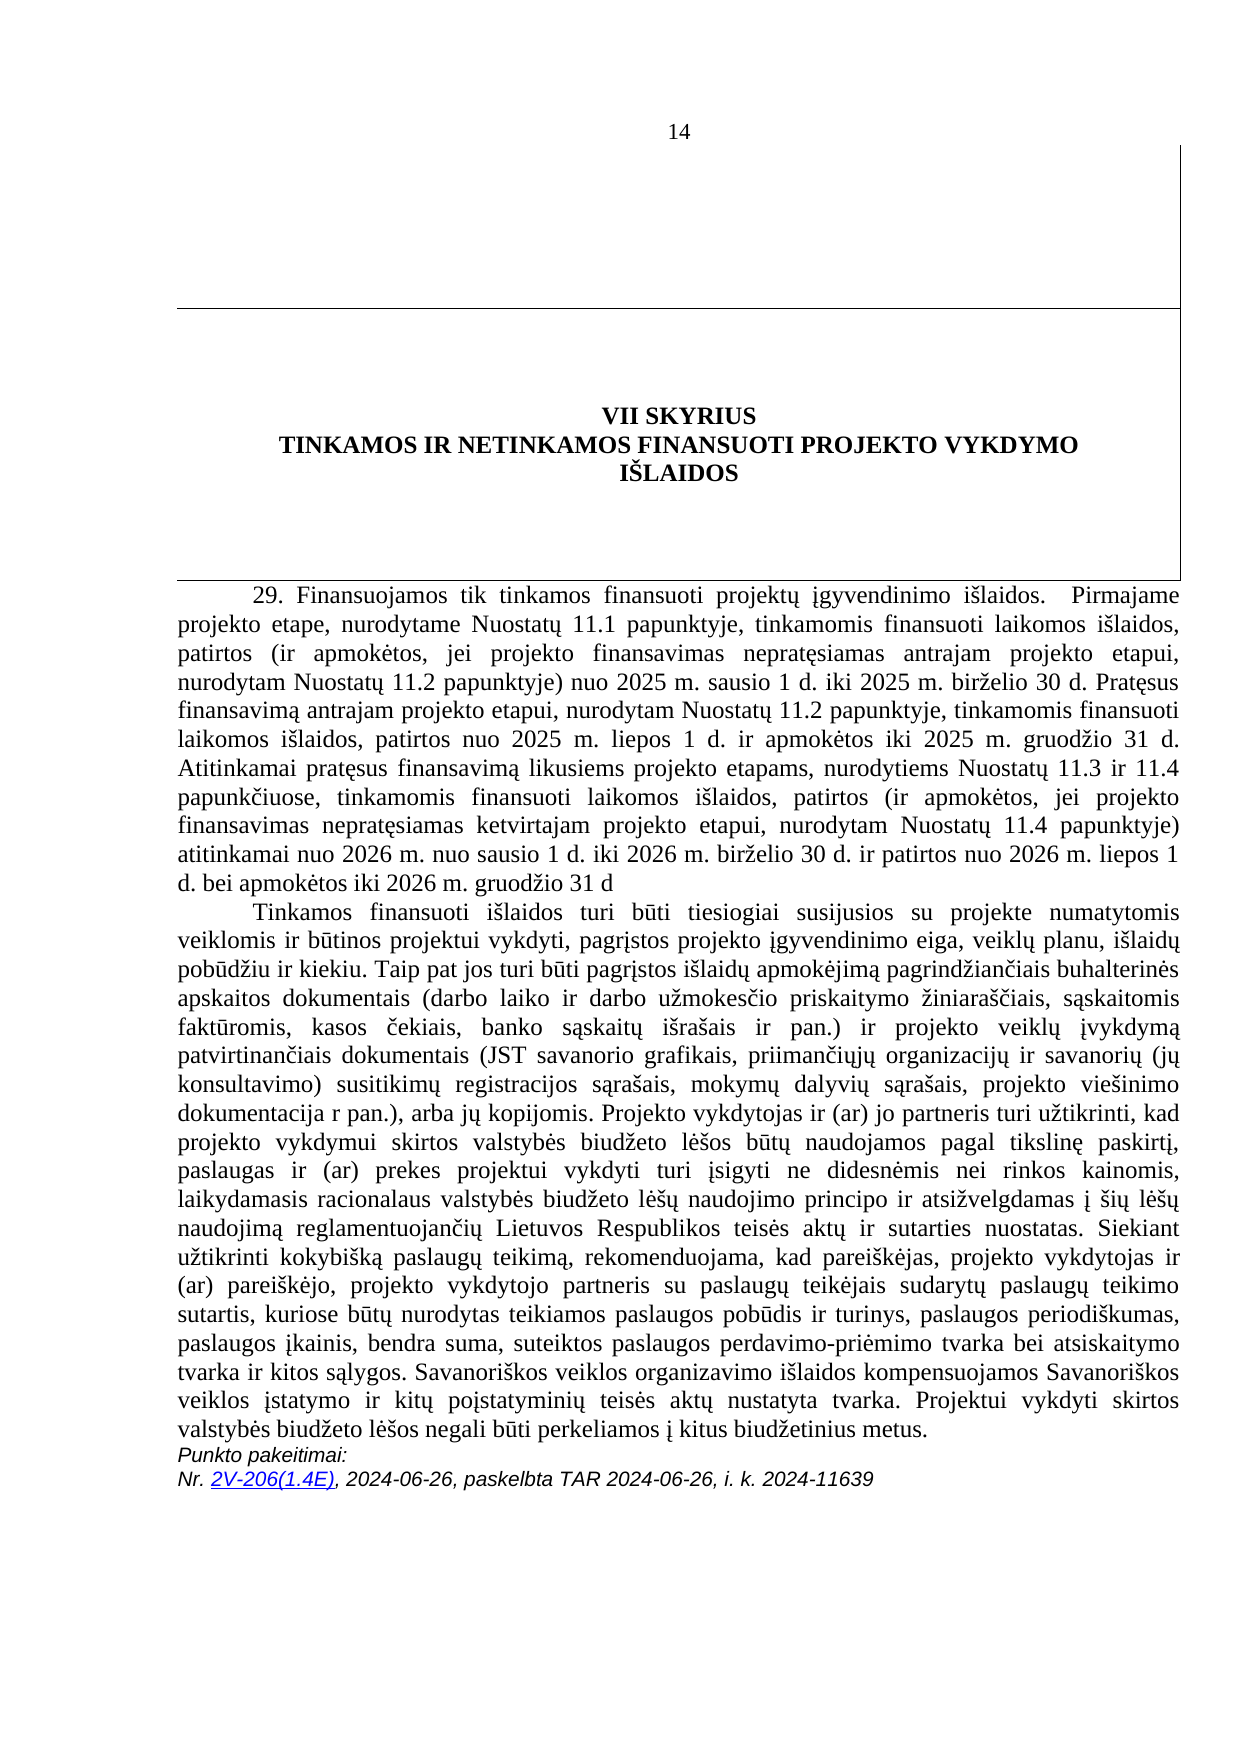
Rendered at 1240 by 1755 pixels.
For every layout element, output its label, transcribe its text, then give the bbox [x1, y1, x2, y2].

text TINKAMOS IR NETINKAMOS FINANSUOTI PROJEKTO VYKDYMO IŠLAIDOS [177, 430, 1180, 487]
text VII SKYRIUS [177, 401, 1180, 430]
text Punkto pakeitimai: [177, 1443, 1181, 1467]
text Tinkamos finansuoti išlaidos turi būti tiesiogiai susijusios su projekte numatytomis veiklomis ir būtinos projektui vykdyti, pagrįstos projekto įgyvendinimo eiga, veiklų planu, išlaidų pobūdžiu ir kiekiu. Taip pat jos turi būti pagrįstos išlaidų apmokėjimą pagrindžiančiais buhalterinės apskaitos dokumentais (darbo laiko ir darbo užmokesčio priskaitymo žiniaraščiais, sąskaitomis faktūromis, kasos čekiais, banko sąskaitų išrašais ir pan.) ir projekto veiklų įvykdymą patvirtinančiais dokumentais (JST savanorio grafikais, priimančiųjų organizacijų ir savanorių (jų konsultavimo) susitikimų registracijos sąrašais, mokymų dalyvių sąrašais, projekto viešinimo dokumentacija r pan.), arba jų kopijomis. Projekto vykdytojas ir (ar) jo partneris turi užtikrinti, kad projekto vykdymui skirtos valstybės biudžeto lėšos būtų naudojamos pagal tikslinę paskirtį, paslaugas ir (ar) prekes projektui vykdyti turi įsigyti ne didesnėmis nei rinkos kainomis, laikydamasis racionalaus valstybės biudžeto lėšų naudojimo principo ir atsižvelgdamas į šių lėšų naudojimą reglamentuojančių Lietuvos Respublikos teisės aktų ir sutarties nuostatas. Siekiant užtikrinti kokybišką paslaugų teikimą, rekomenduojama, kad pareiškėjas, projekto vykdytojas ir (ar) pareiškėjo, projekto vykdytojo partneris su paslaugų teikėjais sudarytų paslaugų teikimo sutartis, kuriose būtų nurodytas teikiamos paslaugos pobūdis ir turinys, paslaugos periodiškumas, paslaugos įkainis, bendra suma, suteiktos paslaugos perdavimo-priėmimo tvarka bei atsiskaitymo tvarka ir kitos sąlygos. Savanoriškos veiklos organizavimo išlaidos kompensuojamos Savanoriškos veiklos įstatymo ir kitų poįstatyminių teisės aktų nustatyta tvarka. Projektui vykdyti skirtos valstybės biudžeto lėšos negali būti perkeliamos į kitus biudžetinius metus. [177, 897, 1181, 1443]
text Nr. 2V-206(1.4E), 2024-06-26, paskelbta TAR 2024-06-26, i. k. 2024-11639 [177, 1467, 1181, 1491]
text 29. Finansuojamos tik tinkamos finansuoti projektų įgyvendinimo išlaidos. Pirmajame projekto etape, nurodytame Nuostatų 11.1 papunktyje, tinkamomis finansuoti laikomos išlaidos, patirtos (ir apmokėtos, jei projekto finansavimas nepratęsiamas antrajam projekto etapui, nurodytam Nuostatų 11.2 papunktyje) nuo 2025 m. sausio 1 d. iki 2025 m. birželio 30 d. Pratęsus finansavimą antrajam projekto etapui, nurodytam Nuostatų 11.2 papunktyje, tinkamomis finansuoti laikomos išlaidos, patirtos nuo 2025 m. liepos 1 d. ir apmokėtos iki 2025 m. gruodžio 31 d. Atitinkamai pratęsus finansavimą likusiems projekto etapams, nurodytiems Nuostatų 11.3 ir 11.4 papunkčiuose, tinkamomis finansuoti laikomos išlaidos, patirtos (ir apmokėtos, jei projekto finansavimas nepratęsiamas ketvirtajam projekto etapui, nurodytam Nuostatų 11.4 papunktyje) atitinkamai nuo 2026 m. nuo sausio 1 d. iki 2026 m. birželio 30 d. ir patirtos nuo 2026 m. liepos 1 d. bei apmokėtos iki 2026 m. gruodžio 31 d [177, 581, 1181, 897]
